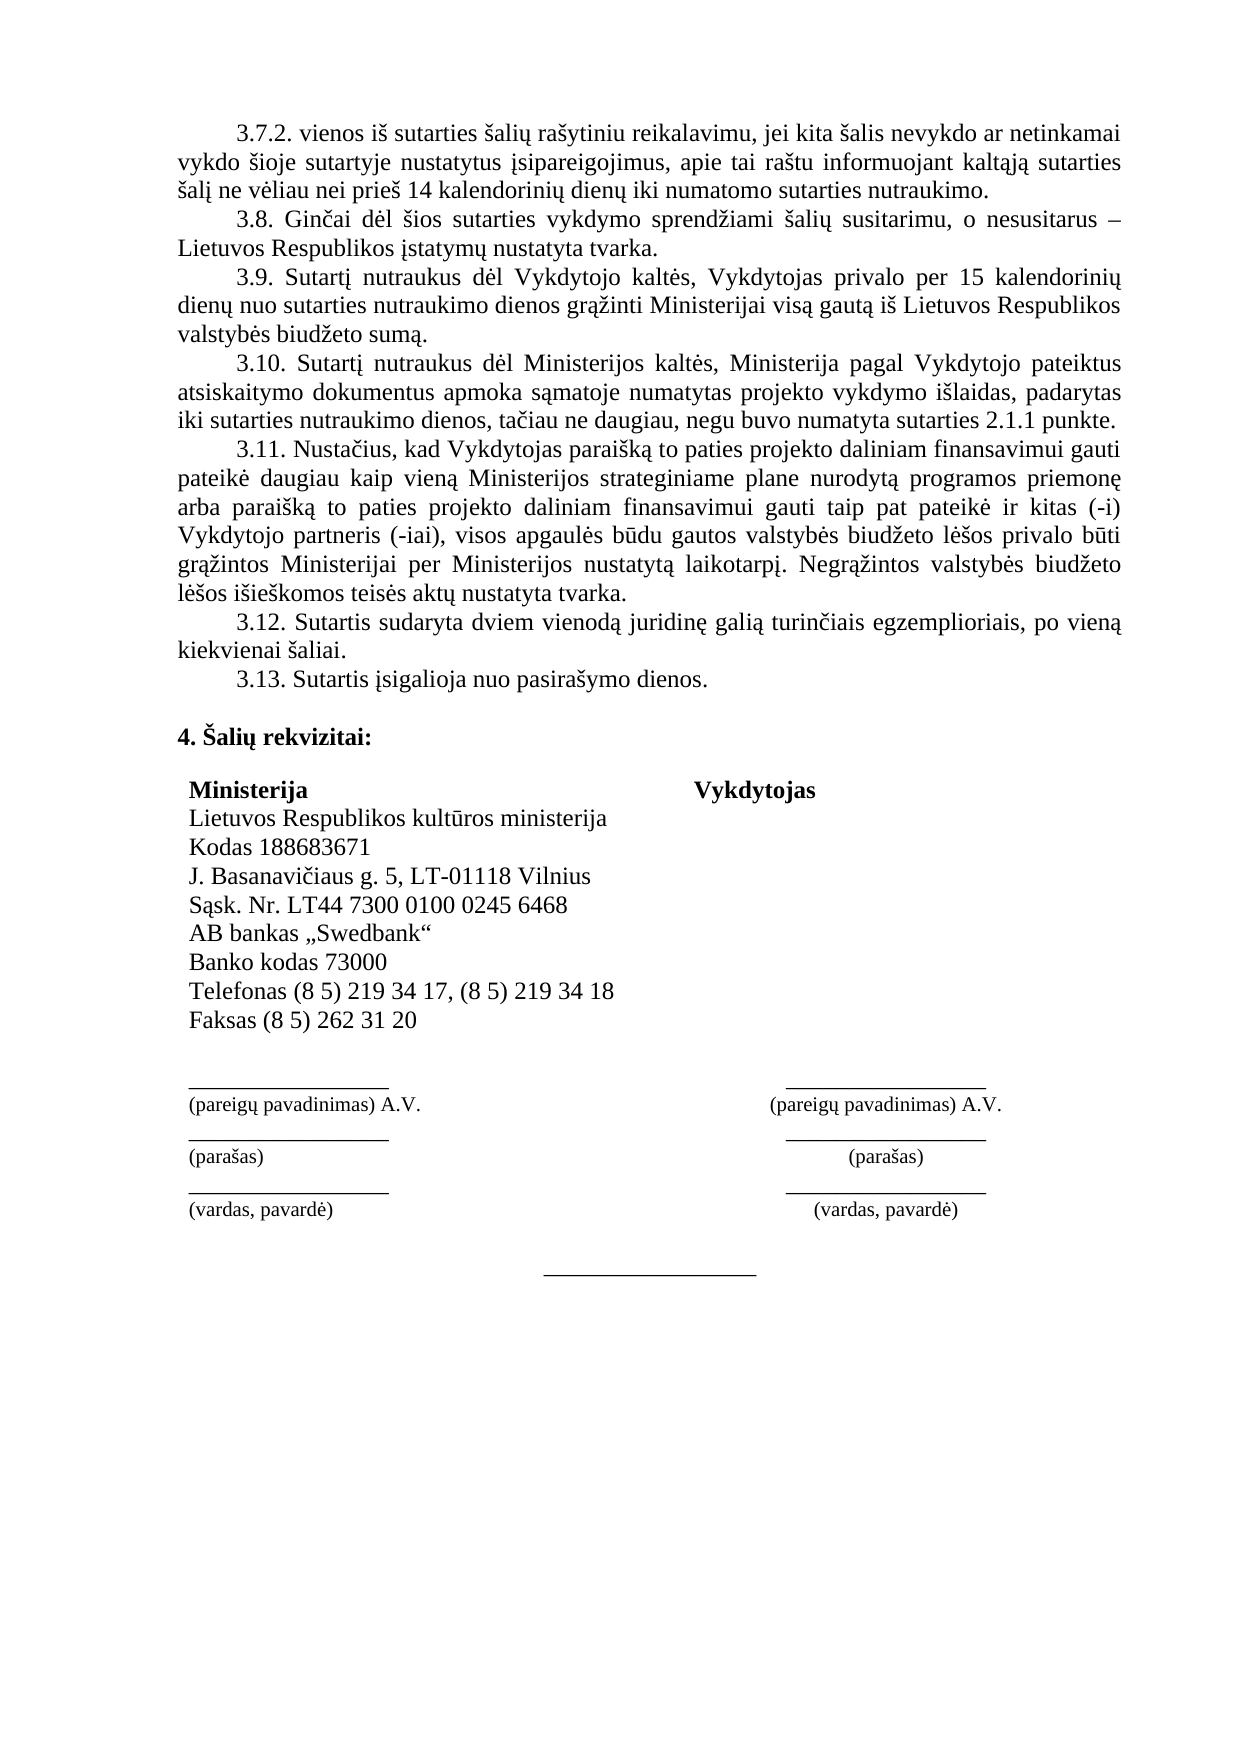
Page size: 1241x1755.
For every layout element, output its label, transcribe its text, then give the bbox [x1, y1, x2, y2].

table_header Ministerija Lietuvos Respublikos kultūros ministerija Kodas 188683671 J. Basanavičiaus g. 5, LT-01118 Vilnius Sąsk. Nr. LT44 7300 0100 0245 6468 AB bankas „Swedbank“ Banko kodas 73000 Telefonas (8 5) 219 34 17, (8 5) 219 34 18 Faksas (8 5) 262 31 20 [177, 775, 682, 1034]
table_header ________________ (pareigų pavadinimas) A.V. ________________ (parašas) ________________ (vardas, pavardė) [650, 1063, 1122, 1221]
text 3.12. Sutartis sudaryta dviem vienodą juridinę galią turinčiais egzemplioriais, po vieną kiekvienai šaliai. [177, 607, 1122, 664]
text 3.9. Sutartį nutraukus dėl Vykdytojo kaltės, Vykdytojas privalo per 15 kalendorinių dienų nuo sutarties nutraukimo dienos grąžinti Ministerijai visą gautą iš Lietuvos Respublikos valstybės biudžeto sumą. [177, 262, 1122, 348]
table_header Vykdytojas [682, 775, 1122, 1034]
text _________________ [177, 1250, 1122, 1279]
table_header ________________ (pareigų pavadinimas) A.V. ________________ (parašas) ________________ (vardas, pavardė) [177, 1063, 649, 1221]
text 4. Šalių rekvizitai: [177, 722, 1139, 751]
text 3.10. Sutartį nutraukus dėl Ministerijos kaltės, Ministerija pagal Vykdytojo pateiktus atsiskaitymo dokumentus apmoka sąmatoje numatytas projekto vykdymo išlaidas, padarytas iki sutarties nutraukimo dienos, tačiau ne daugiau, negu buvo numatyta sutarties 2.1.1 punkte. [177, 348, 1122, 434]
text 3.7.2. vienos iš sutarties šalių rašytiniu reikalavimu, jei kita šalis nevykdo ar netinkamai vykdo šioje sutartyje nustatytus įsipareigojimus, apie tai raštu informuojant kaltąją sutarties šalį ne vėliau nei prieš 14 kalendorinių dienų iki numatomo sutarties nutraukimo. [177, 118, 1122, 204]
text 3.11. Nustačius, kad Vykdytojas paraišką to paties projekto daliniam finansavimui gauti pateikė daugiau kaip vieną Ministerijos strateginiame plane nurodytą programos priemonę arba paraišką to paties projekto daliniam finansavimui gauti taip pat pateikė ir kitas (-i) Vykdytojo partneris (-iai), visos apgaulės būdu gautos valstybės biudžeto lėšos privalo būti grąžintos Ministerijai per Ministerijos nustatytą laikotarpį. Negrąžintos valstybės biudžeto lėšos išieškomos teisės aktų nustatyta tvarka. [177, 434, 1122, 607]
text 3.13. Sutartis įsigalioja nuo pasirašymo dienos. [177, 664, 1122, 693]
text 3.8. Ginčai dėl šios sutarties vykdymo sprendžiami šalių susitarimu, o nesusitarus – Lietuvos Respublikos įstatymų nustatyta tvarka. [177, 204, 1122, 262]
